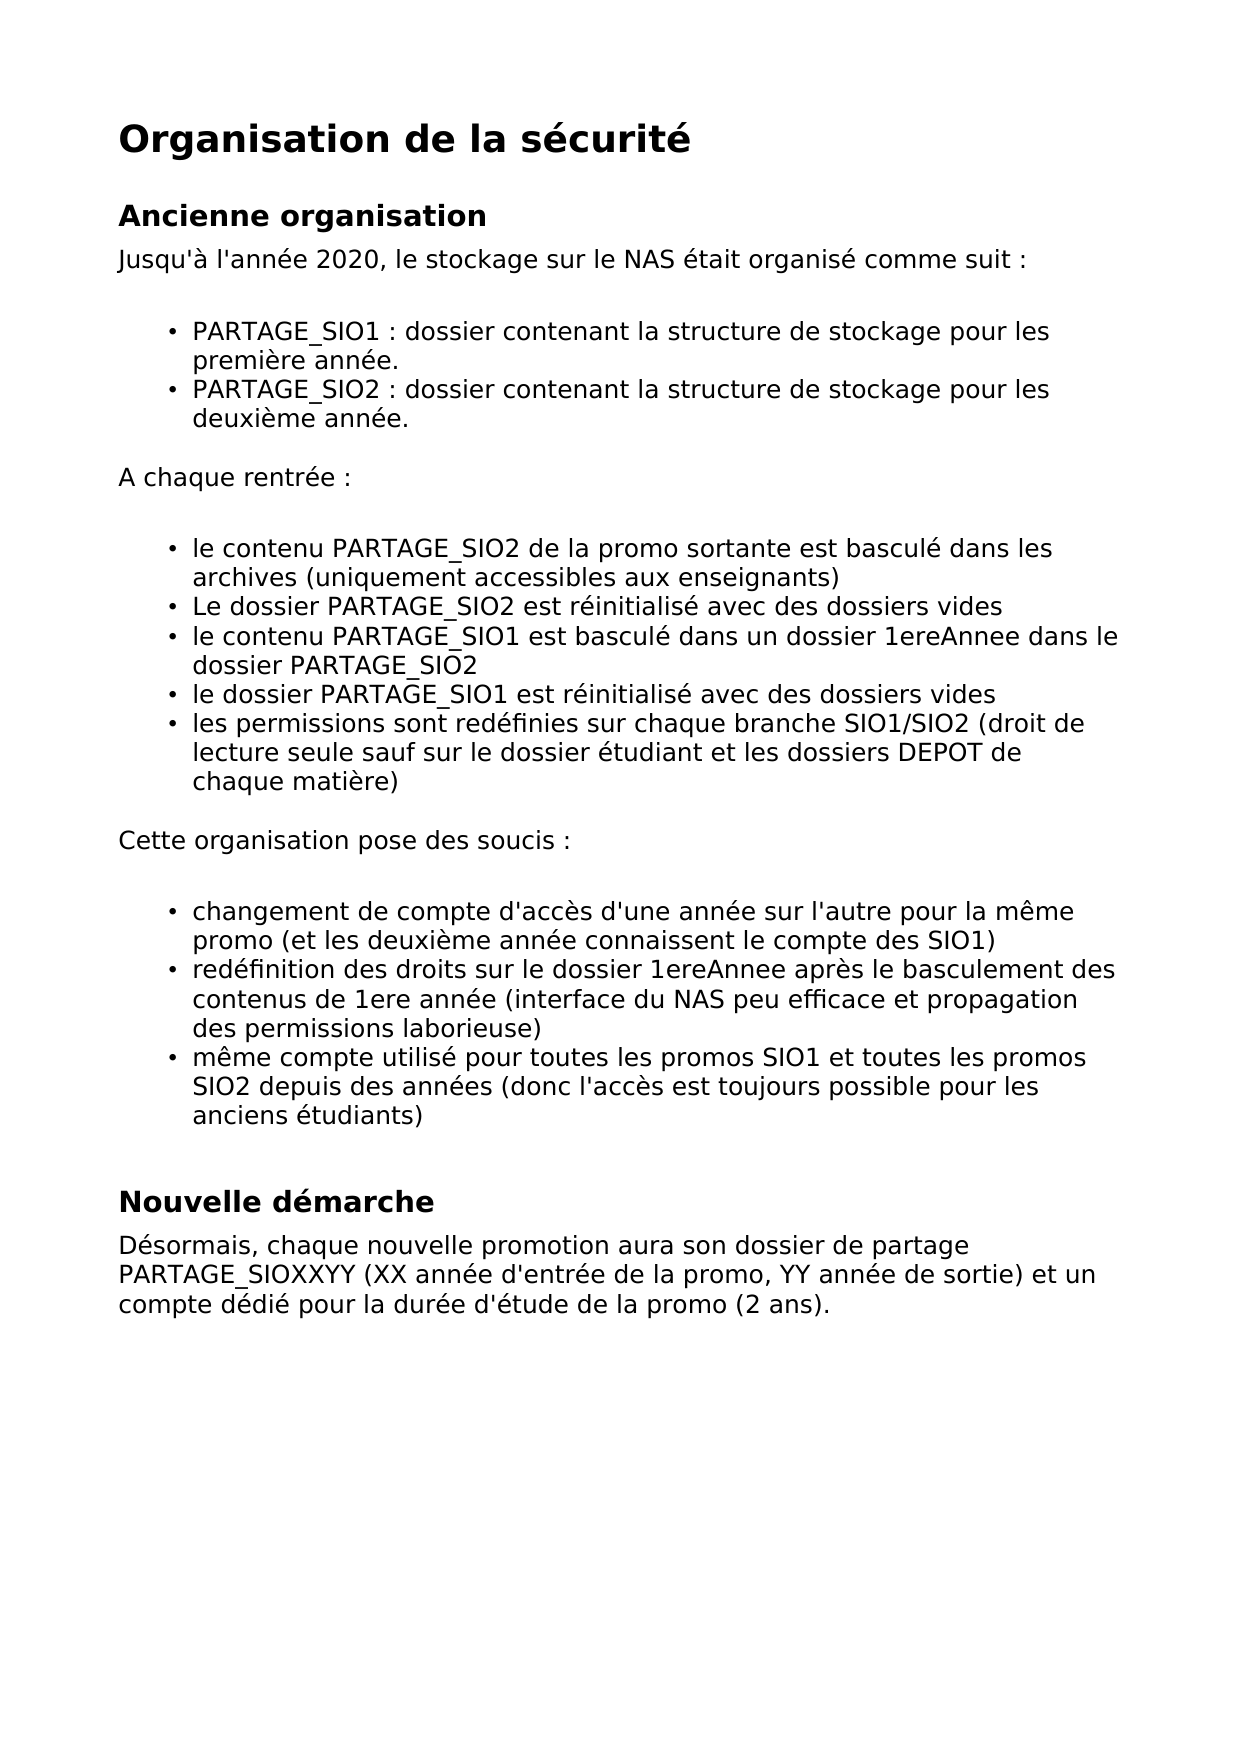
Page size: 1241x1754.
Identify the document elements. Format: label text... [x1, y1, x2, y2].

list le contenu PARTAGE_SIO1 est basculé dans un dossier 1ereAnnee dans le dossier PARTAGE_SIO2 [177, 622, 1122, 680]
list Le dossier PARTAGE_SIO2 est réinitialisé avec des dossiers vides [177, 592, 1122, 622]
list changement de compte d'accès d'une année sur l'autre pour la même promo (et les deuxième année connaissent le compte des SIO1) [177, 897, 1122, 956]
text Cette organisation pose des soucis : [118, 826, 1122, 855]
list PARTAGE_SIO1 : dossier contenant la structure de stockage pour les première année. [177, 317, 1122, 375]
list les permissions sont redéfinies sur chaque branche SIO1/SIO2 (droit de lecture seule sauf sur le dossier étudiant et les dossiers DEPOT de chaque matière) [177, 709, 1122, 797]
text Jusqu'à l'année 2020, le stockage sur le NAS était organisé comme suit : [118, 246, 1122, 275]
text A chaque rentrée : [118, 463, 1122, 492]
subtitle Ancienne organisation [118, 199, 1122, 233]
subtitle Organisation de la sécurité [118, 118, 1122, 162]
list le dossier PARTAGE_SIO1 est réinitialisé avec des dossiers vides [177, 680, 1122, 709]
text Désormais, chaque nouvelle promotion aura son dossier de partage PARTAGE_SIOXXYY (XX année d'entrée de la promo, YY année de sortie) et un compte dédié pour la durée d'étude de la promo (2 ans). [118, 1232, 1122, 1319]
subtitle Nouvelle démarche [118, 1185, 1122, 1219]
list le contenu PARTAGE_SIO2 de la promo sortante est basculé dans les archives (uniquement accessibles aux enseignants) [177, 534, 1122, 592]
list PARTAGE_SIO2 : dossier contenant la structure de stockage pour les deuxième année. [177, 375, 1122, 433]
list redéfinition des droits sur le dossier 1ereAnnee après le basculement des contenus de 1ere année (interface du NAS peu efficace et propagation des permissions laborieuse) [177, 956, 1122, 1043]
list même compte utilisé pour toutes les promos SIO1 et toutes les promos SIO2 depuis des années (donc l'accès est toujours possible pour les anciens étudiants) [177, 1043, 1122, 1131]
